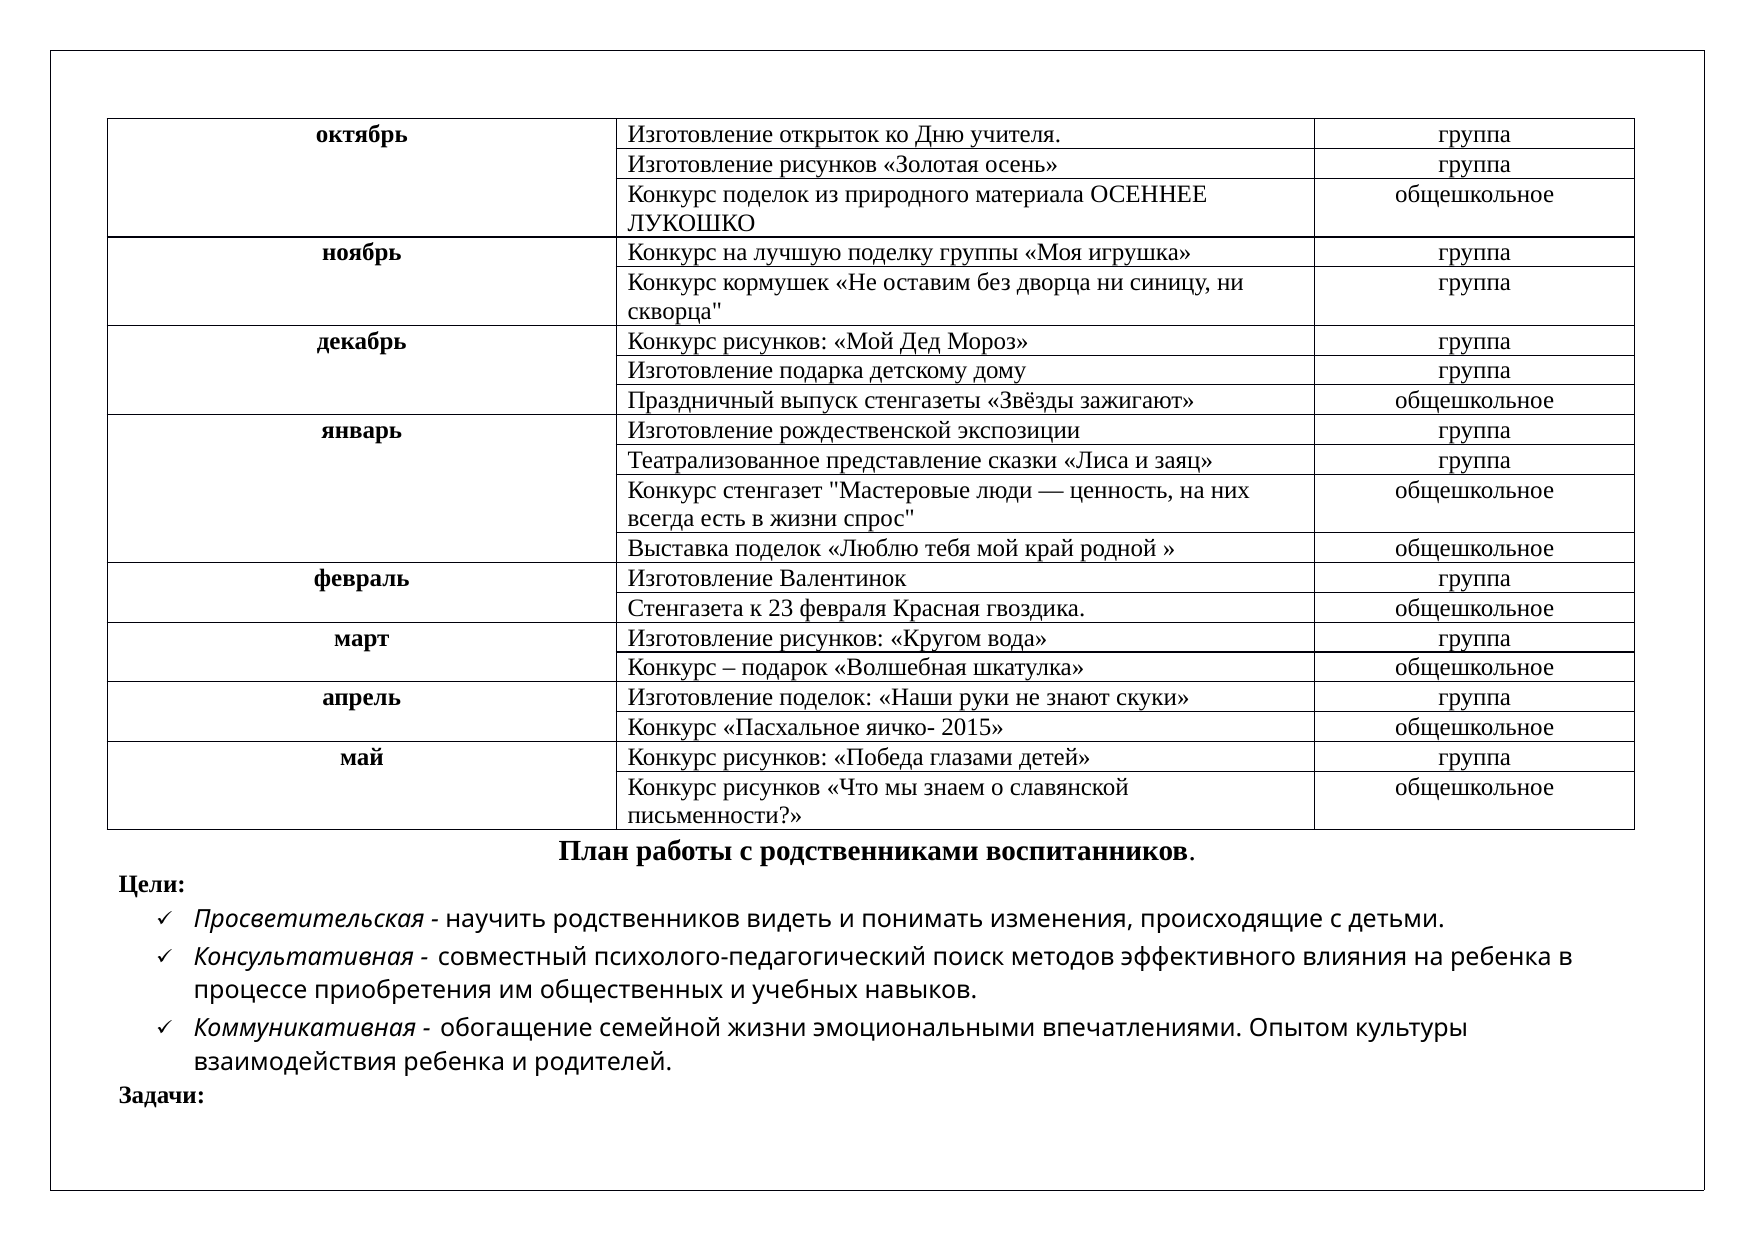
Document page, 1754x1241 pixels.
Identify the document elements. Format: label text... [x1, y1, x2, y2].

table_cell группа [1315, 119, 1634, 148]
table_cell ноябрь [108, 238, 616, 325]
table_cell январь [108, 415, 616, 562]
text Цели: [118, 869, 1636, 898]
table_cell Изготовление рисунков «Золотая осень» [617, 149, 1314, 178]
table_cell Изготовление подарка детскому дому [617, 356, 1314, 384]
table_cell общешкольное [1315, 653, 1634, 681]
table_cell группа [1315, 415, 1634, 444]
table_cell группа [1315, 326, 1634, 354]
table_cell Стенгазета к 23 февраля Красная гвоздика. [617, 593, 1314, 622]
table_cell Конкурс на лучшую поделку группы «Моя игрушка» [617, 238, 1314, 266]
table_cell общешкольное [1315, 385, 1634, 414]
table_cell Праздничный выпуск стенгазеты «Звёзды зажигают» [617, 385, 1314, 414]
table_cell октябрь [108, 119, 616, 236]
list Просветительская - научить родственников видеть и понимать изменения, происходящие с детьми. [156, 901, 1636, 935]
table_cell Конкурс кормушек «Не оставим без дворца ни синицу, ни скворца" [617, 267, 1314, 325]
table_cell Изготовление поделок: «Наши руки не знают скуки» [617, 682, 1314, 711]
table_cell общешкольное [1315, 772, 1634, 829]
table_cell Конкурс рисунков «Что мы знаем о славянской письменности?» [617, 772, 1314, 829]
list Консультативная - совместный психолого-педагогический поиск методов эффективного влияния на ребенка в процессе приобретения им общественных и учебных навыков. [156, 938, 1636, 1006]
text План работы с родственниками воспитанников. [118, 833, 1636, 867]
list Коммуникативная - обогащение семейной жизни эмоциональными впечатлениями. Опытом культуры взаимодействия ребенка и родителей. [156, 1009, 1636, 1077]
table_cell Театрализованное представление сказки «Лиса и заяц» [617, 445, 1314, 474]
table_cell февраль [108, 563, 616, 622]
table_cell группа [1315, 623, 1634, 651]
table_cell группа [1315, 563, 1634, 592]
table_cell общешкольное [1315, 593, 1634, 622]
table_cell Изготовление открыток ко Дню учителя. [617, 119, 1314, 148]
table_cell Конкурс рисунков: «Мой Дед Мороз» [617, 326, 1314, 354]
table_cell группа [1315, 267, 1634, 325]
table_cell общешкольное [1315, 475, 1634, 532]
table_cell группа [1315, 238, 1634, 266]
table_cell общешкольное [1315, 533, 1634, 562]
table_cell Конкурс поделок из природного материала ОСЕННЕЕ ЛУКОШКО [617, 179, 1314, 236]
table_cell апрель [108, 682, 616, 741]
text Задачи: [118, 1080, 1636, 1109]
table_cell общешкольное [1315, 712, 1634, 741]
table_cell Конкурс «Пасхальное яичко- 2015» [617, 712, 1314, 741]
table_cell группа [1315, 682, 1634, 711]
table_cell Выставка поделок «Люблю тебя мой край родной » [617, 533, 1314, 562]
table_cell декабрь [108, 326, 616, 414]
table_cell Конкурс рисунков: «Победа глазами детей» [617, 742, 1314, 771]
table_cell общешкольное [1315, 179, 1634, 236]
table_cell май [108, 742, 616, 829]
table_cell группа [1315, 445, 1634, 474]
table_cell март [108, 623, 616, 681]
table_cell Изготовление рождественской экспозиции [617, 415, 1314, 444]
table_cell Конкурс стенгазет "Мастеровые люди — ценность, на них всегда есть в жизни спрос" [617, 475, 1314, 532]
table_cell Изготовление Валентинок [617, 563, 1314, 592]
table_cell группа [1315, 149, 1634, 178]
table_cell Изготовление рисунков: «Кругом вода» [617, 623, 1314, 651]
table_cell группа [1315, 356, 1634, 384]
table_cell группа [1315, 742, 1634, 771]
